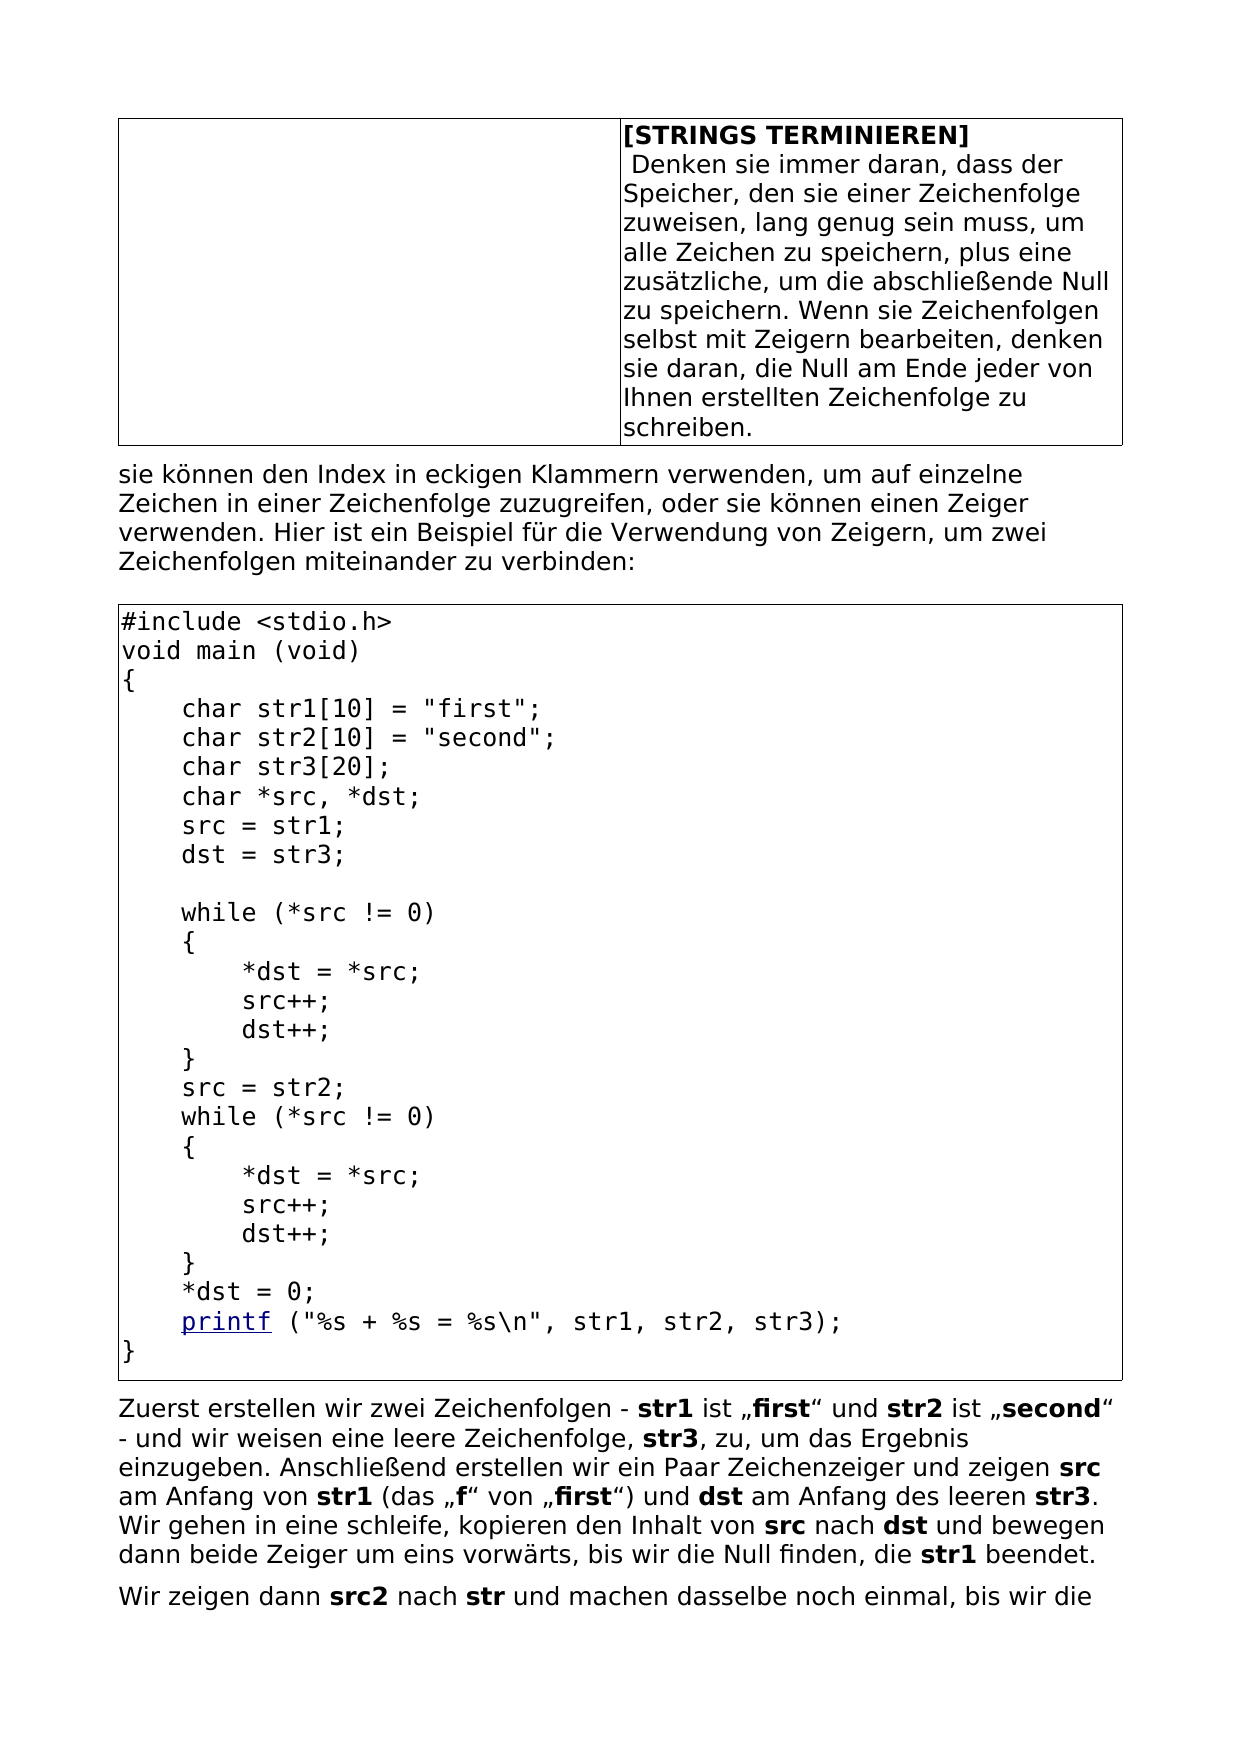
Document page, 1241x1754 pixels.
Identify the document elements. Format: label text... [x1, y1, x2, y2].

table_header #include <stdio.h> void main (void) { char str1[10] = "first"; char str2[10] = "second"; char str3[20]; char *src, *dst; src = str1; dst = str3; while (*src != 0) { *dst = *src; src++; dst++; } src = str2; while (*src != 0) { *dst = *src; src++; dst++; } *dst = 0; printf ("%s + %s = %s\n", str1, str2, str3); } [119, 605, 1122, 1380]
table_header [STRINGS TERMINIEREN] Denken sie immer daran, dass der Speicher, den sie einer Zeichenfolge zuweisen, lang genug sein muss, um alle Zeichen zu speichern, plus eine zusätzliche, um die abschließende Null zu speichern. Wenn sie Zeichenfolgen selbst mit Zeigern bearbeiten, denken sie daran, die Null am Ende jeder von Ihnen erstellten Zeichenfolge zu schreiben. [621, 119, 1122, 445]
text Zuerst erstellen wir zwei Zeichenfolgen - str1 ist „first“ und str2 ist „second“ - und wir weisen eine leere Zeichenfolge, str3, zu, um das Ergebnis einzugeben. Anschließend erstellen wir ein Paar Zeichenzeiger und zeigen src am Anfang von str1 (das „f“ von „first“) und dst am Anfang des leeren str3. Wir gehen in eine schleife, kopieren den Inhalt von src nach dst und bewegen dann beide Zeiger um eins vorwärts, bis wir die Null finden, die str1 beendet. [118, 1395, 1122, 1570]
text sie können den Index in eckigen Klammern verwenden, um auf einzelne Zeichen in einer Zeichenfolge zuzugreifen, oder sie können einen Zeiger verwenden. Hier ist ein Beispiel für die Verwendung von Zeigern, um zwei Zeichenfolgen miteinander zu verbinden: [118, 460, 1122, 576]
text Wir zeigen dann src2 nach str und machen dasselbe noch einmal, bis wir die [118, 1582, 1122, 1611]
table_header [119, 119, 620, 445]
